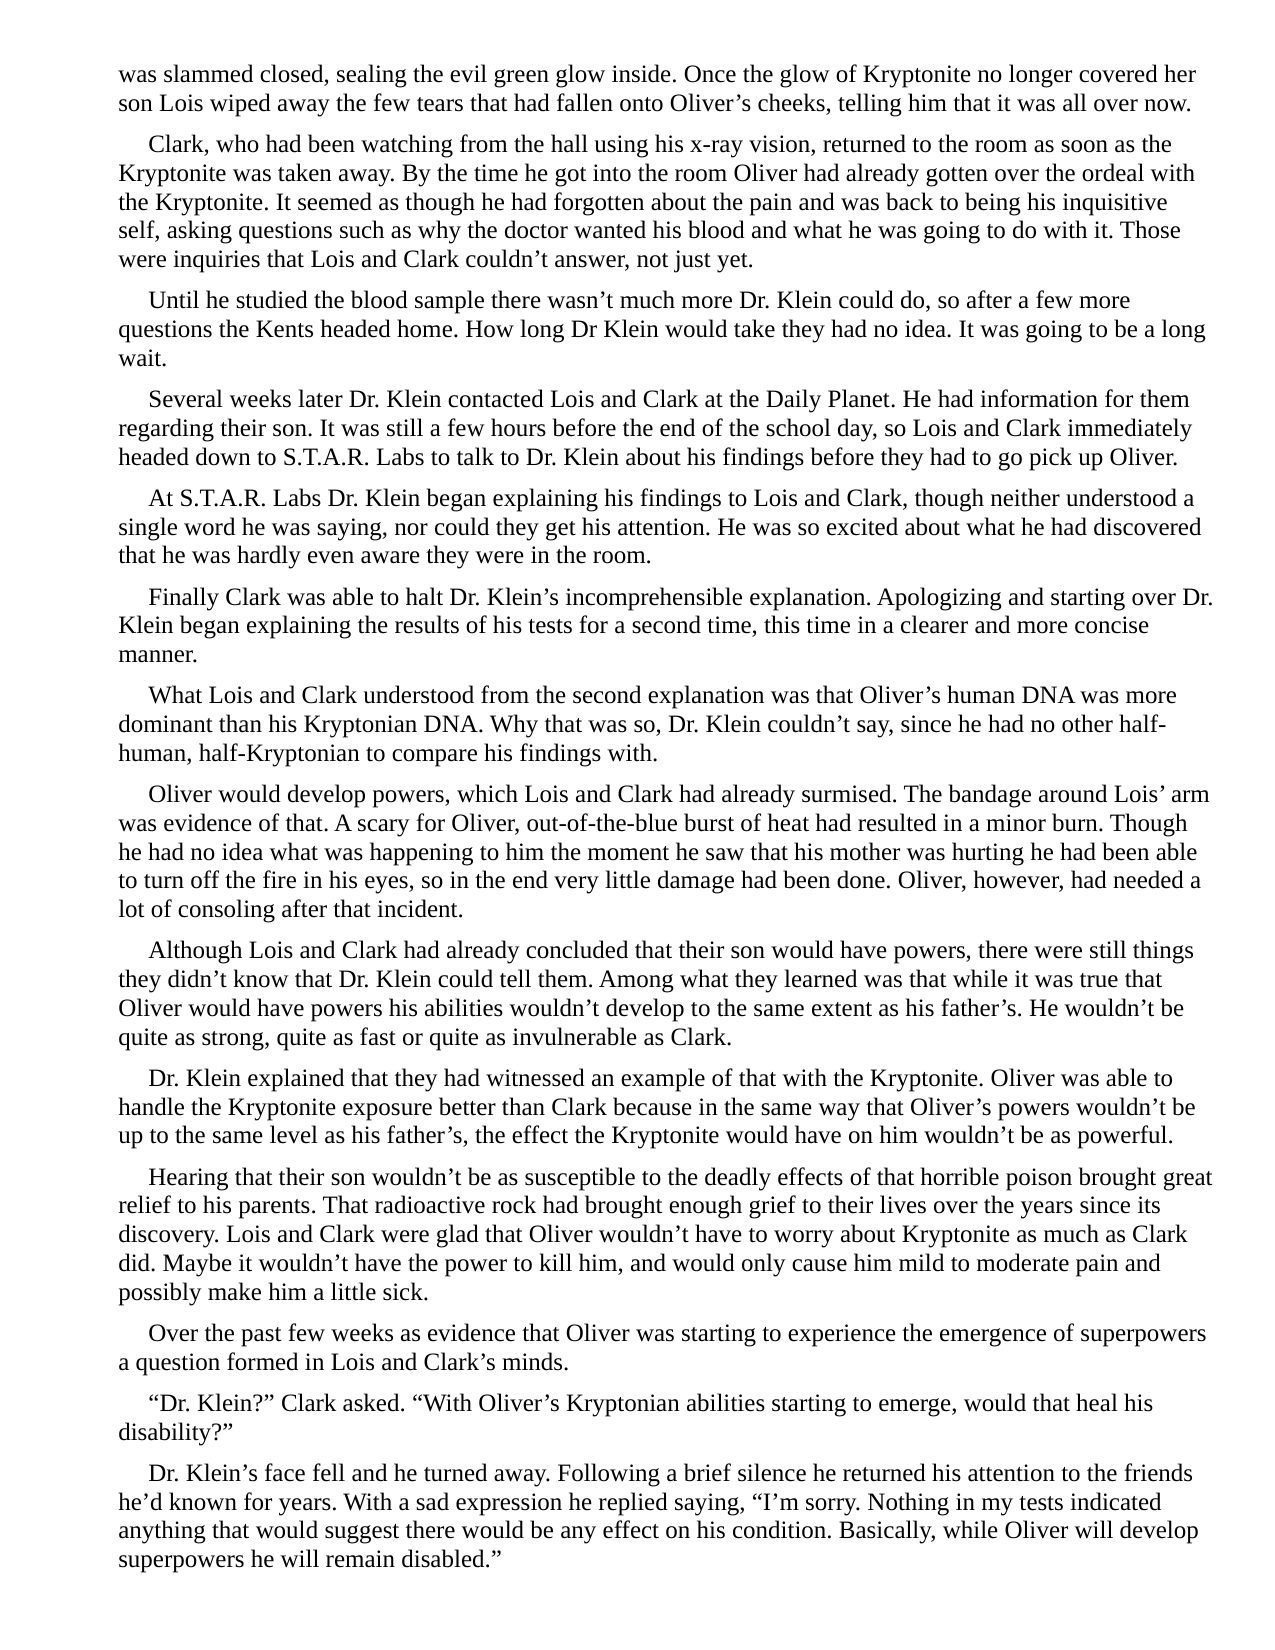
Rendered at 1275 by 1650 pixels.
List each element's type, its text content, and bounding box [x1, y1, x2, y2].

text Hearing that their son wouldn’t be as susceptible to the deadly effects of that horrible poison brought great relief to his parents. That radioactive rock had brought enough grief to their lives over the years since its discovery. Lois and Clark were glad that Oliver wouldn’t have to worry about Kryptonite as much as Clark did. Maybe it wouldn’t have the power to kill him, and would only cause him mild to moderate pain and possibly make him a little sick. [118, 1162, 1216, 1305]
text Dr. Klein explained that they had witnessed an example of that with the Kryptonite. Oliver was able to handle the Kryptonite exposure better than Clark because in the same way that Oliver’s powers wouldn’t be up to the same level as his father’s, the effect the Kryptonite would have on him wouldn’t be as powerful. [118, 1063, 1216, 1149]
text Although Lois and Clark had already concluded that their son would have powers, there were still things they didn’t know that Dr. Klein could tell them. Among what they learned was that while it was true that Oliver would have powers his abilities wouldn’t develop to the same extent as his father’s. He wouldn’t be quite as strong, quite as fast or quite as invulnerable as Clark. [118, 935, 1216, 1050]
text Clark, who had been watching from the hall using his x-ray vision, returned to the room as soon as the Kryptonite was taken away. By the time he got into the room Oliver had already gotten over the ordeal with the Kryptonite. It seemed as though he had forgotten about the pain and was back to being his inquisitive self, asking questions such as why the doctor wanted his blood and what he was going to do with it. Those were inquiries that Lois and Clark couldn’t answer, not just yet. [118, 129, 1216, 273]
text Dr. Klein’s face fell and he turned away. Following a brief silence he returned his attention to the friends he’d known for years. With a sad expression he replied saying, “I’m sorry. Nothing in my tests indicated anything that would suggest there would be any effect on his condition. Basically, while Oliver will develop superpowers he will remain disabled.” [118, 1458, 1216, 1573]
text Over the past few weeks as evidence that Oliver was starting to experience the emergence of superpowers a question formed in Lois and Clark’s minds. [118, 1318, 1216, 1375]
text At S.T.A.R. Labs Dr. Klein began explaining his findings to Lois and Clark, though neither understood a single word he was saying, nor could they get his attention. He was so excited about what he had discovered that he was hardly even aware they were in the room. [118, 483, 1216, 569]
text was slammed closed, sealing the evil green glow inside. Once the glow of Kryptonite no longer covered her son Lois wiped away the few tears that had fallen onto Oliver’s cheeks, telling him that it was all over now. [118, 59, 1216, 117]
text Several weeks later Dr. Klein contacted Lois and Clark at the Daily Planet. He had information for them regarding their son. It was still a few hours before the end of the school day, so Lois and Clark immediately headed down to S.T.A.R. Labs to talk to Dr. Klein about his findings before they had to go pick up Oliver. [118, 384, 1216, 470]
text What Lois and Clark understood from the second explanation was that Oliver’s human DNA was more dominant than his Kryptonian DNA. Why that was so, Dr. Klein couldn’t say, since he had no other half-human, half-Kryptonian to compare his findings with. [118, 680, 1216, 767]
text “Dr. Klein?” Clark asked. “With Oliver’s Kryptonian abilities starting to emerge, would that heal his disability?” [118, 1388, 1216, 1445]
text Until he studied the blood sample there wasn’t much more Dr. Klein could do, so after a few more questions the Kents headed home. How long Dr Klein would take they had no idea. It was going to be a long wait. [118, 285, 1216, 372]
text Finally Clark was able to halt Dr. Klein’s incomprehensible explanation. Apologizing and starting over Dr. Klein began explaining the results of his tests for a second time, this time in a clearer and more concise manner. [118, 582, 1216, 668]
text Oliver would develop powers, which Lois and Clark had already surmised. The bandage around Lois’ arm was evidence of that. A scary for Oliver, out-of-the-blue burst of heat had resulted in a minor burn. Though he had no idea what was happening to him the moment he saw that his mother was hurting he had been able to turn off the fire in his eyes, so in the end very little damage had been done. Oliver, however, had needed a lot of consoling after that incident. [118, 779, 1216, 923]
